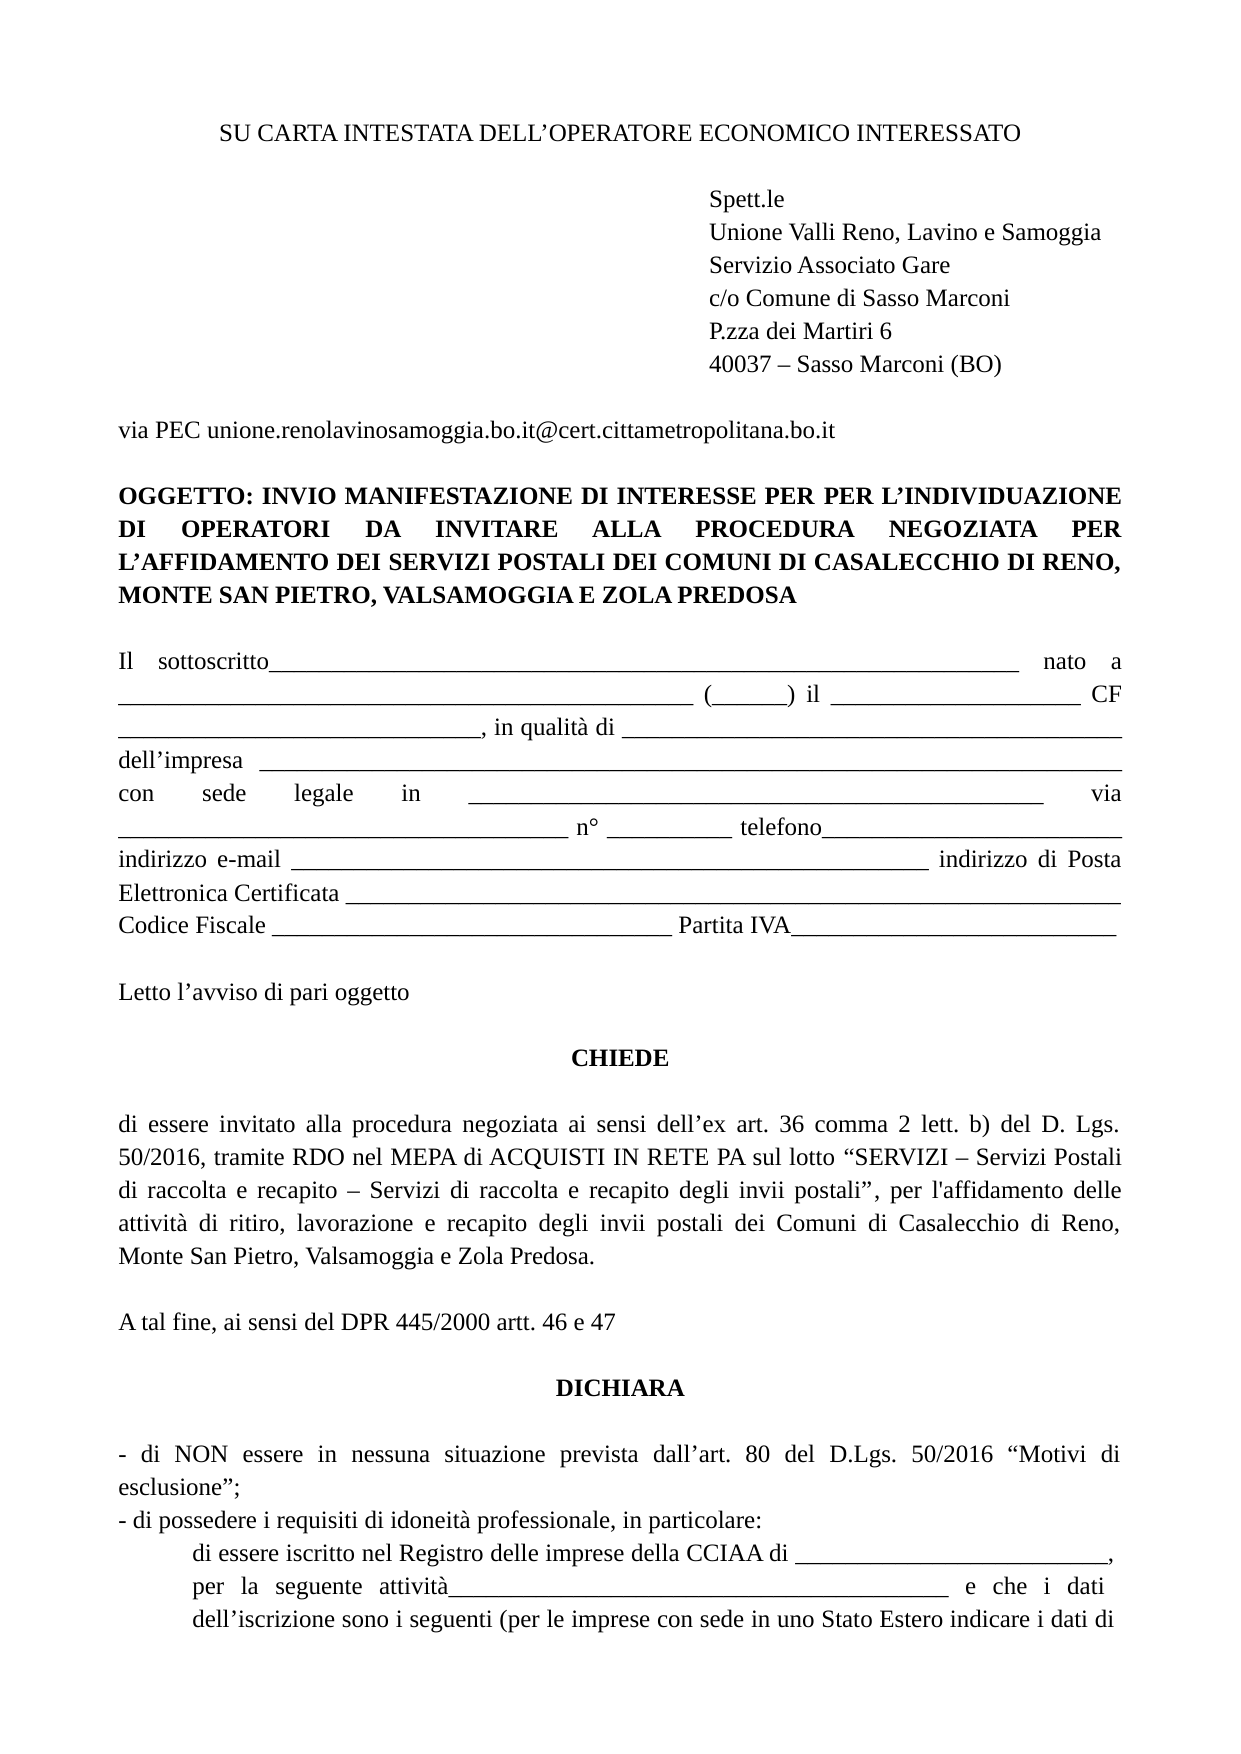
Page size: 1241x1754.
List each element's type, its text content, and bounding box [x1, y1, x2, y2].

text - di NON essere in nessuna situazione prevista dall’art. 80 del D.Lgs. 50/2016 “Motivi di esclusione”; [118, 1439, 1122, 1501]
text di essere iscritto nel Registro delle imprese della CCIAA di _________________________, per la seguente attività________________________________________ e che i dati dell’iscrizione sono i seguenti (per le imprese con sede in uno Stato Estero indicare i dati di [118, 1538, 1122, 1633]
text 40037 – Sasso Marconi (BO) [118, 349, 1122, 378]
text OGGETTO: INVIO MANIFESTAZIONE DI INTERESSE PER PER L’INDIVIDUAZIONE DI OPERATORI DA INVITARE ALLA PROCEDURA NEGOZIATA PER L’AFFIDAMENTO DEI SERVIZI POSTALI DEI COMUNI DI CASALECCHIO DI RENO, MONTE SAN PIETRO, VALSAMOGGIA E ZOLA PREDOSA [118, 481, 1122, 609]
text Codice Fiscale ________________________________ Partita IVA__________________________ [118, 911, 1122, 939]
text Servizio Associato Gare [118, 250, 1122, 279]
text di essere invitato alla procedura negoziata ai sensi dell’ex art. 36 comma 2 lett. b) del D. Lgs. 50/2016, tramite RDO nel MEPA di ACQUISTI IN RETE PA sul lotto “SERVIZI – Servizi Postali di raccolta e recapito – Servizi di raccolta e recapito degli invii postali”, per l'affidamento delle attività di ritiro, lavorazione e recapito degli invii postali dei Comuni di Casalecchio di Reno, Monte San Pietro, Valsamoggia e Zola Predosa. [118, 1109, 1122, 1269]
text Il sottoscritto____________________________________________________________ nato a ______________________________________________ (______) il ____________________ CF _____________________________, in qualità di ________________________________________ dell’impresa _____________________________________________________________________ con sede legale in ______________________________________________ via ____________________________________ n° __________ telefono________________________ indirizzo e-mail ___________________________________________________ indirizzo di Posta Elettronica Certificata ______________________________________________________________ [118, 646, 1122, 906]
text Spett.le [118, 184, 1122, 213]
text via PEC unione.renolavinosamoggia.bo.it@cert.cittametropolitana.bo.it [118, 415, 1122, 444]
text A tal fine, ai sensi del DPR 445/2000 artt. 46 e 47 [118, 1307, 1122, 1336]
text - di possedere i requisiti di idoneità professionale, in particolare: [118, 1505, 1122, 1534]
text c/o Comune di Sasso Marconi [118, 283, 1122, 312]
text Unione Valli Reno, Lavino e Samoggia [118, 217, 1122, 246]
text P.zza dei Martiri 6 [118, 316, 1122, 345]
text CHIEDE [118, 1043, 1122, 1071]
text DICHIARA [118, 1373, 1122, 1402]
text SU CARTA INTESTATA DELL’OPERATORE ECONOMICO INTERESSATO [118, 118, 1122, 147]
text Letto l’avviso di pari oggetto [118, 977, 1122, 1005]
